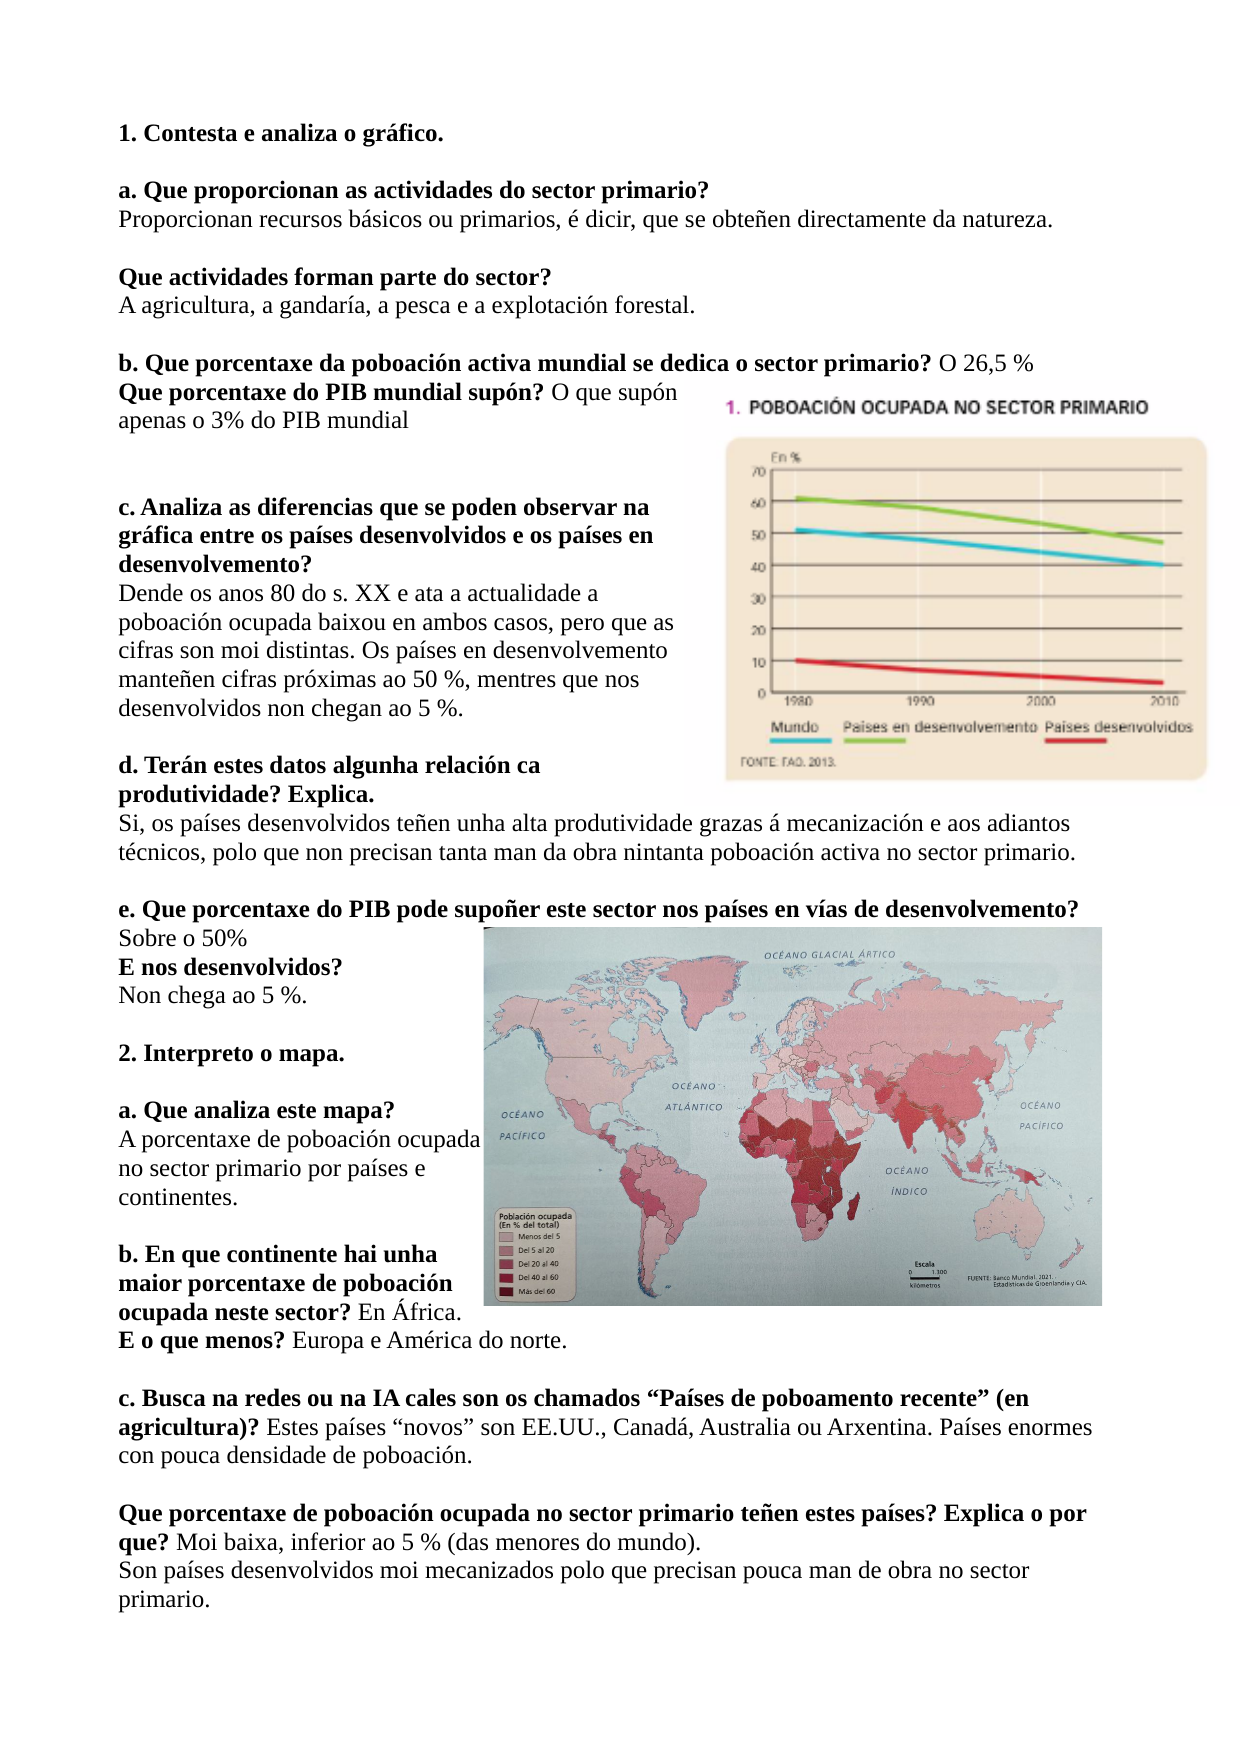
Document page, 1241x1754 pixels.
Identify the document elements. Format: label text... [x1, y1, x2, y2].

text Proporcionan recursos básicos ou primarios, é dicir, que se obteñen directamente da natureza. [118, 204, 1122, 233]
text Si, os países desenvolvidos teñen unha alta produtividade grazas á mecanización e aos adiantos técnicos, polo que non precisan tanta man da obra nintanta poboación activa no sector primario. [118, 808, 1122, 866]
text a. Que analiza este mapa? [118, 1096, 483, 1124]
text [1103, 981, 1122, 1009]
text b. Que porcentaxe da poboación activa mundial se dedica o sector primario? O 26,5 % [118, 348, 1122, 377]
text A porcentaxe de poboación ocupada no sector primario por países e continentes. [118, 1124, 483, 1211]
picture [483, 927, 1103, 1306]
text E o que menos? Europa e América do norte. [118, 1326, 1122, 1354]
text [1103, 1038, 1122, 1067]
text Que porcentaxe de poboación ocupada no sector primario teñen estes países? Explica o por que? Moi baixa, inferior ao 5 % (das menores do mundo). [118, 1498, 1122, 1556]
text 1. Contesta e analiza o gráfico. [118, 118, 1122, 147]
text [1103, 952, 1122, 981]
text [1103, 1124, 1122, 1211]
text c. Analiza as diferencias que se poden observar na gráfica entre os países desenvolvidos e os países en desenvolvemento? [118, 492, 683, 578]
text E nos desenvolvidos? [118, 952, 483, 981]
text a. Que proporcionan as actividades do sector primario? [118, 176, 1122, 204]
text A agricultura, a gandaría, a pesca e a explotación forestal. [118, 291, 1122, 319]
text Non chega ao 5 %. [118, 981, 483, 1009]
text e. Que porcentaxe do PIB pode supoñer este sector nos países en vías de desenvolvemento? Sobre o 50% [118, 894, 1122, 952]
text Que porcentaxe do PIB mundial supón? O que supón apenas o 3% do PIB mundial [118, 377, 1122, 434]
text b. En que continente hai unha maior porcentaxe de poboación ocupada neste sector? En África. [118, 1239, 1122, 1326]
text d. Terán estes datos algunha relación ca produtividade? Explica. [118, 751, 1122, 808]
text Que actividades forman parte do sector? [118, 262, 1122, 291]
text Dende os anos 80 do s. XX e ata a actualidade a poboación ocupada baixou en ambos casos, pero que as cifras son moi distintas. Os países en desenvolvemento manteñen cifras próximas ao 50 %, mentres que nos desenvolvidos non chegan ao 5 %. [118, 578, 683, 722]
text 2. Interpreto o mapa. [118, 1038, 483, 1067]
text [1103, 1096, 1122, 1124]
text Son países desenvolvidos moi mecanizados polo que precisan pouca man de obra no sector primario. [118, 1556, 1122, 1613]
text c. Busca na redes ou na IA cales son os chamados “Países de poboamento recente” (en agricultura)? Estes países “novos” son EE.UU., Canadá, Australia ou Arxentina. Países enormes con pouca densidade de poboación. [118, 1383, 1122, 1469]
